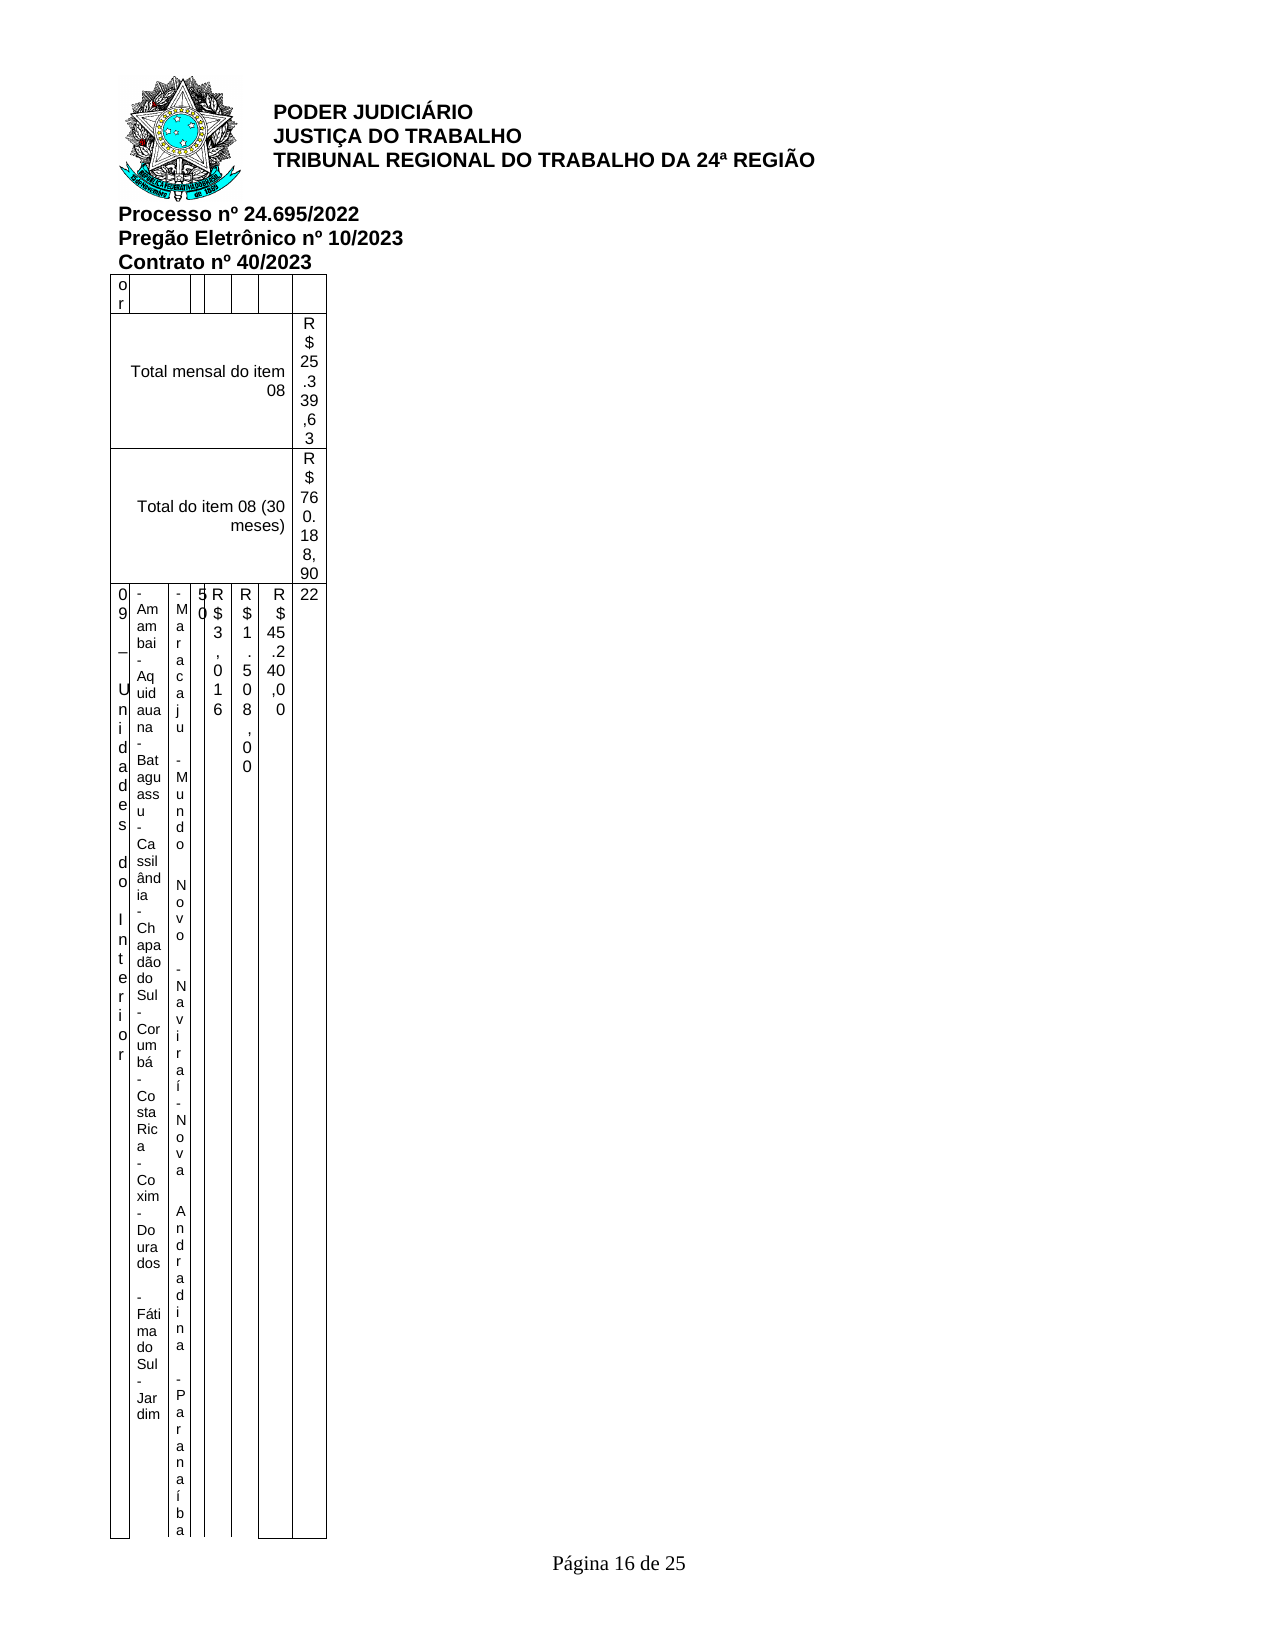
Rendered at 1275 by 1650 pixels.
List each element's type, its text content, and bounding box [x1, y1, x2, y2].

table_cell [327, 274, 807, 313]
table_cell 500 Mbps [191, 584, 204, 1538]
table_cell [205, 275, 231, 313]
table_cell - Amambai - Aquidauana - Bataguassu - Cassilândia - Chapadão do Sul - Corumbá - Costa Rica - Coxim - Dourados - Fátima do Sul - Jardim [130, 584, 168, 1538]
table_cell [259, 275, 292, 313]
table_cell Total do item 08 (30 meses) [111, 449, 292, 583]
table_cell 09 – Unidades do Interior [111, 584, 129, 1538]
table_cell 10 Gbps [191, 275, 204, 313]
table_cell [561, 448, 684, 583]
table_cell R$ 3,016 [204, 584, 231, 1538]
table_cell R$ 760.188,90 [293, 449, 326, 583]
table_cell [327, 313, 437, 448]
table_cell - Maracaju - Mundo Novo - Naviraí - Nova Andradina - Paranaíba [169, 584, 191, 1538]
table_cell Total mensal do item 08 [111, 314, 292, 448]
table_cell or [111, 275, 129, 313]
picture [118, 75, 243, 202]
table_cell [437, 313, 561, 448]
table_cell [437, 448, 561, 583]
table_cell R$ 25.339,63 [293, 314, 326, 448]
table_cell [130, 275, 190, 313]
table_cell R$ 45.240,00 [259, 584, 292, 1538]
table_cell [293, 275, 326, 313]
table_cell R$ 1.508,00 [231, 584, 258, 1538]
table_cell [561, 313, 684, 448]
table_cell 22 [293, 584, 326, 1538]
table_cell [684, 313, 807, 448]
table_cell [232, 275, 258, 313]
table_cell [327, 448, 437, 583]
table_cell [327, 583, 807, 1538]
table_cell [684, 448, 807, 583]
